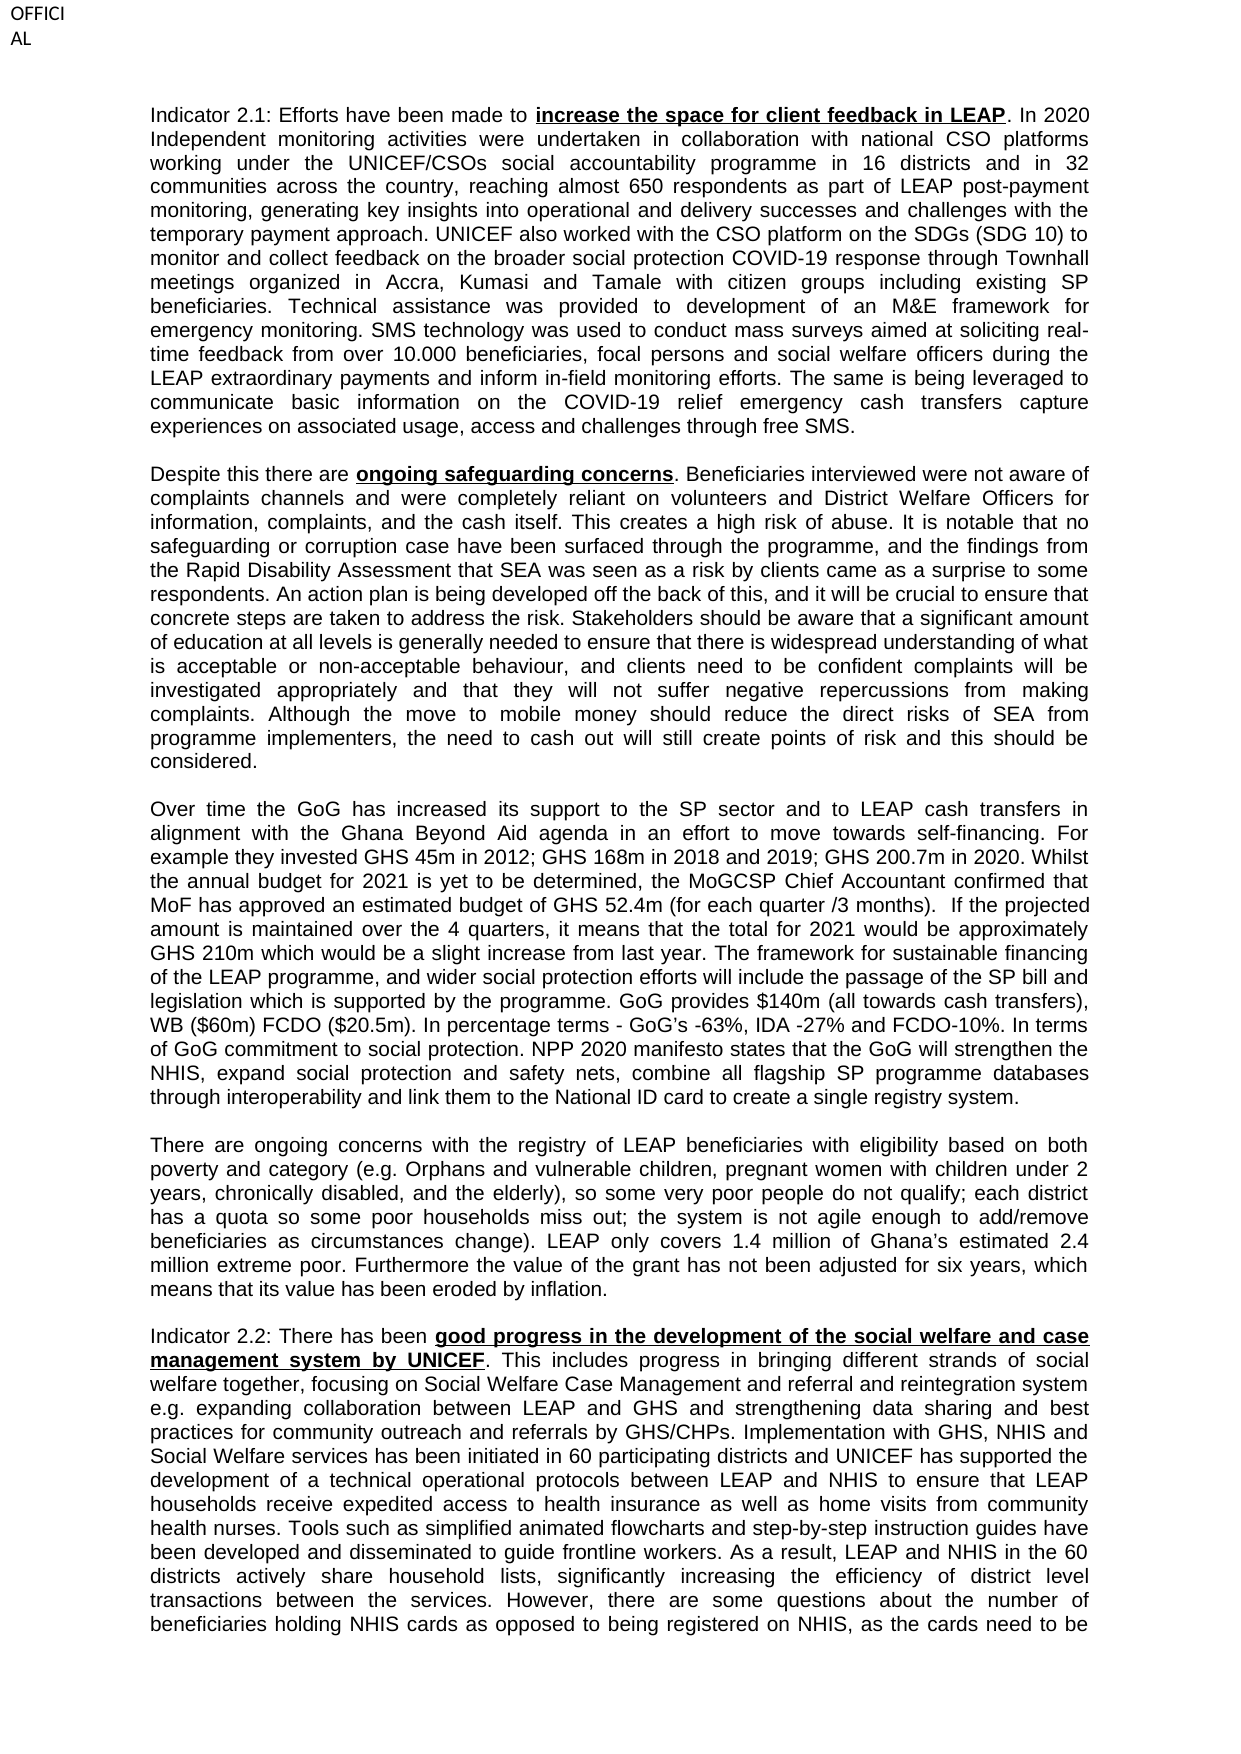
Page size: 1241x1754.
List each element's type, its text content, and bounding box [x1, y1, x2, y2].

text Over time the GoG has increased its support to the SP sector and to LEAP cash transfers in alignment with the Ghana Beyond Aid agenda in an effort to move towards self-financing. For example they invested GHS 45m in 2012; GHS 168m in 2018 and 2019; GHS 200.7m in 2020. Whilst the annual budget for 2021 is yet to be determined, the MoGCSP Chief Accountant confirmed that MoF has approved an estimated budget of GHS 52.4m (for each quarter /3 months). If the projected amount is maintained over the 4 quarters, it means that the total for 2021 would be approximately GHS 210m which would be a slight increase from last year. The framework for sustainable financing of the LEAP programme, and wider social protection efforts will include the passage of the SP bill and legislation which is supported by the programme. GoG provides $140m (all towards cash transfers), WB ($60m) FCDO ($20.5m). In percentage terms - GoG’s -63%, IDA -27% and FCDO-10%. In terms of GoG commitment to social protection. NPP 2020 manifesto states that the GoG will strengthen the NHIS, expand social protection and safety nets, combine all flagship SP programme databases through interoperability and link them to the National ID card to create a single registry system. [150, 797, 1090, 1109]
text There are ongoing concerns with the registry of LEAP beneficiaries with eligibility based on both poverty and category (e.g. Orphans and vulnerable children, pregnant women with children under 2 years, chronically disabled, and the elderly), so some very poor people do not qualify; each district has a quota so some poor households miss out; the system is not agile enough to add/remove beneficiaries as circumstances change). LEAP only covers 1.4 million of Ghana’s estimated 2.4 million extreme poor. Furthermore the value of the grant has not been adjusted for six years, which means that its value has been eroded by inflation. [150, 1133, 1090, 1300]
text Indicator 2.1: Efforts have been made to increase the space for client feedback in LEAP. In 2020 Independent monitoring activities were undertaken in collaboration with national CSO platforms working under the UNICEF/CSOs social accountability programme in 16 districts and in 32 communities across the country, reaching almost 650 respondents as part of LEAP post-payment monitoring, generating key insights into operational and delivery successes and challenges with the temporary payment approach. UNICEF also worked with the CSO platform on the SDGs (SDG 10) to monitor and collect feedback on the broader social protection COVID-19 response through Townhall meetings organized in Accra, Kumasi and Tamale with citizen groups including existing SP beneficiaries. Technical assistance was provided to development of an M&E framework for emergency monitoring. SMS technology was used to conduct mass surveys aimed at soliciting real-time feedback from over 10.000 beneficiaries, focal persons and social welfare officers during the LEAP extraordinary payments and inform in-field monitoring efforts. The same is being leveraged to communicate basic information on the COVID-19 relief emergency cash transfers capture experiences on associated usage, access and challenges through free SMS. [150, 102, 1090, 438]
text Indicator 2.2: There has been good progress in the development of the social welfare and case management system by UNICEF. This includes progress in bringing different strands of social welfare together, focusing on Social Welfare Case Management and referral and reintegration system e.g. expanding collaboration between LEAP and GHS and strengthening data sharing and best practices for community outreach and referrals by GHS/CHPs. Implementation with GHS, NHIS and Social Welfare services has been initiated in 60 participating districts and UNICEF has supported the development of a technical operational protocols between LEAP and NHIS to ensure that LEAP households receive expedited access to health insurance as well as home visits from community health nurses. Tools such as simplified animated flowcharts and step-by-step instruction guides have been developed and disseminated to guide frontline workers. As a result, LEAP and NHIS in the 60 districts actively share household lists, significantly increasing the efficiency of district level transactions between the services. However, there are some questions about the number of beneficiaries holding NHIS cards as opposed to being registered on NHIS, as the cards need to be [150, 1324, 1090, 1636]
text Despite this there are ongoing safeguarding concerns. Beneficiaries interviewed were not aware of complaints channels and were completely reliant on volunteers and District Welfare Officers for information, complaints, and the cash itself. This creates a high risk of abuse. It is notable that no safeguarding or corruption case have been surfaced through the programme, and the findings from the Rapid Disability Assessment that SEA was seen as a risk by clients came as a surprise to some respondents. An action plan is being developed off the back of this, and it will be crucial to ensure that concrete steps are taken to address the risk. Stakeholders should be aware that a significant amount of education at all levels is generally needed to ensure that there is widespread understanding of what is acceptable or non-acceptable behaviour, and clients need to be confident complaints will be investigated appropriately and that they will not suffer negative repercussions from making complaints. Although the move to mobile money should reduce the direct risks of SEA from programme implementers, the need to cash out will still create points of risk and this should be considered. [150, 462, 1090, 773]
